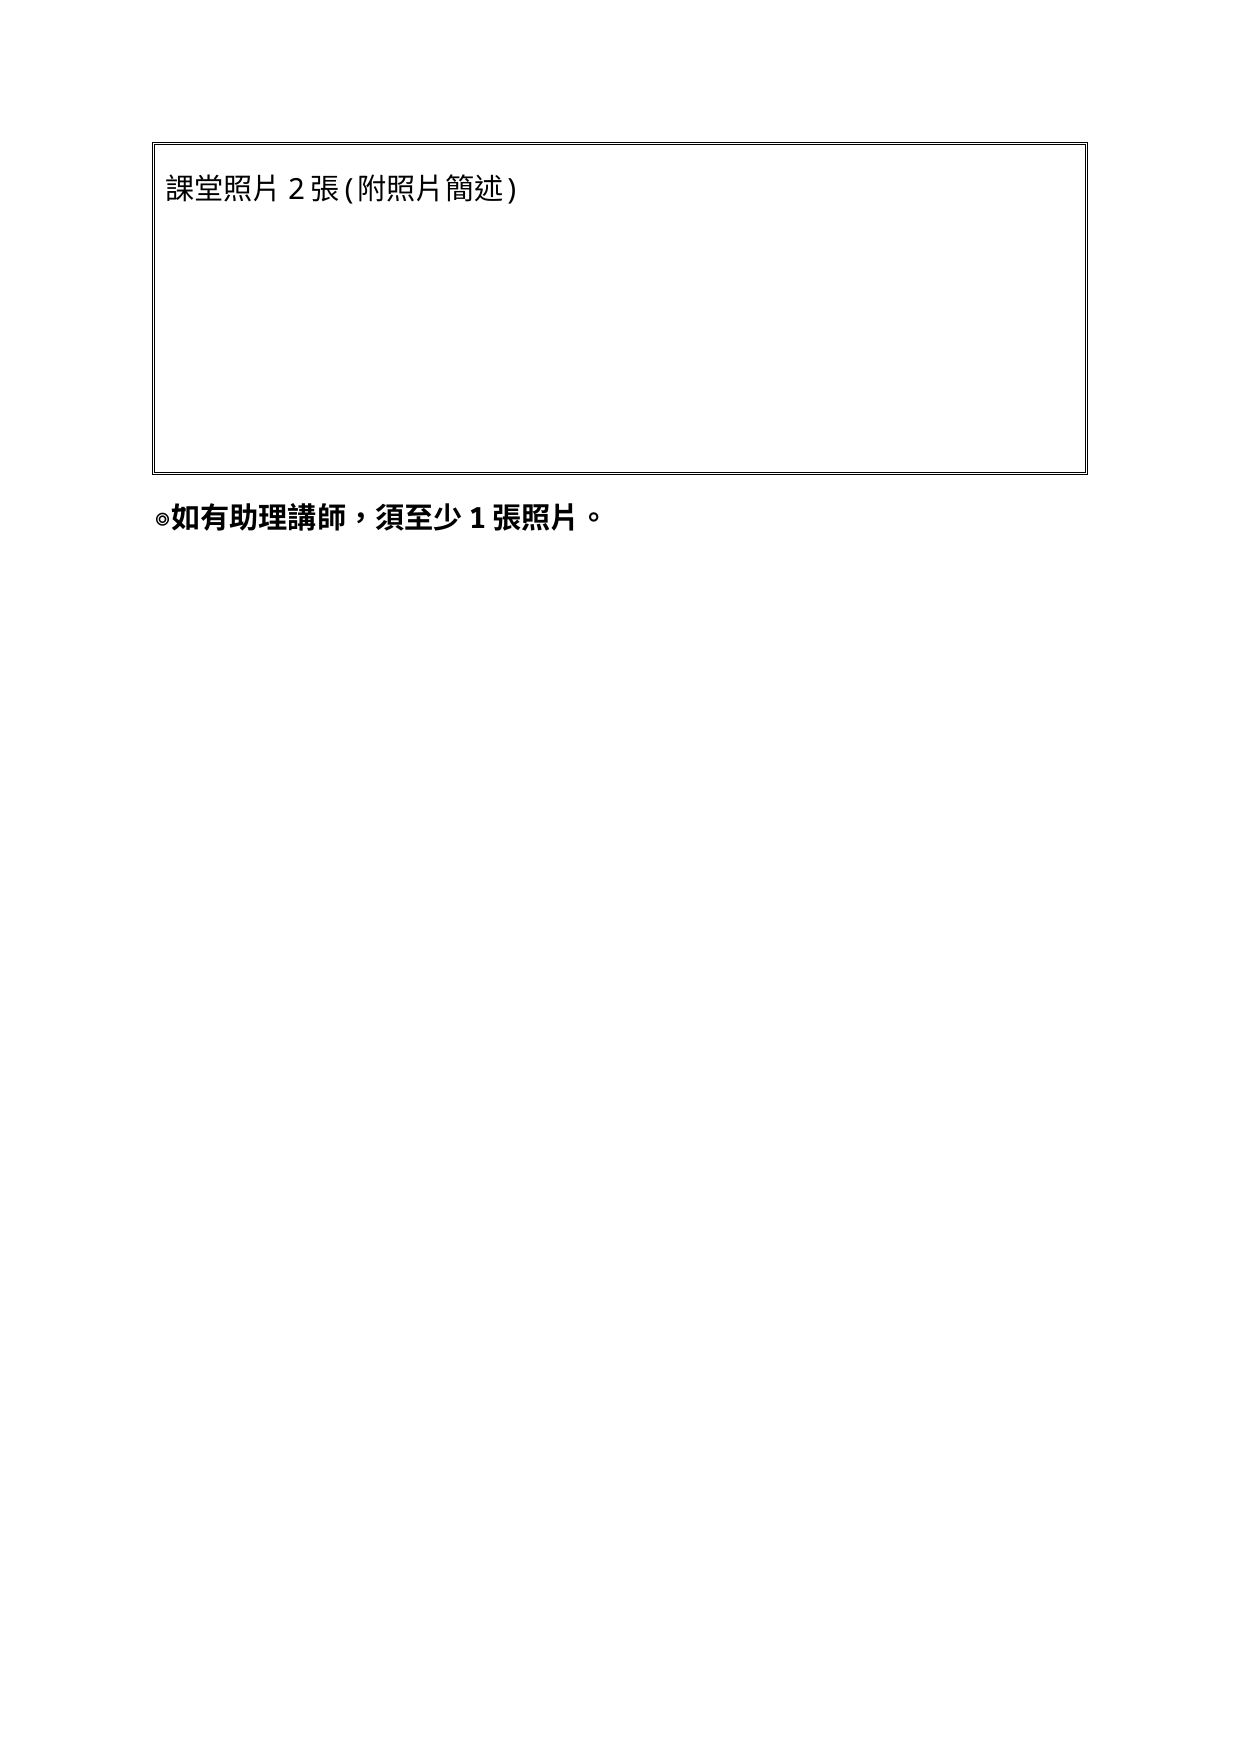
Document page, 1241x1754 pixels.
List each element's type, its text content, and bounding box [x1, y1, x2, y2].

text ◎如有助理講師，須至少1張照片。 [153, 475, 1087, 537]
table_cell 課堂照片2張(附照片簡述) [155, 145, 1085, 472]
